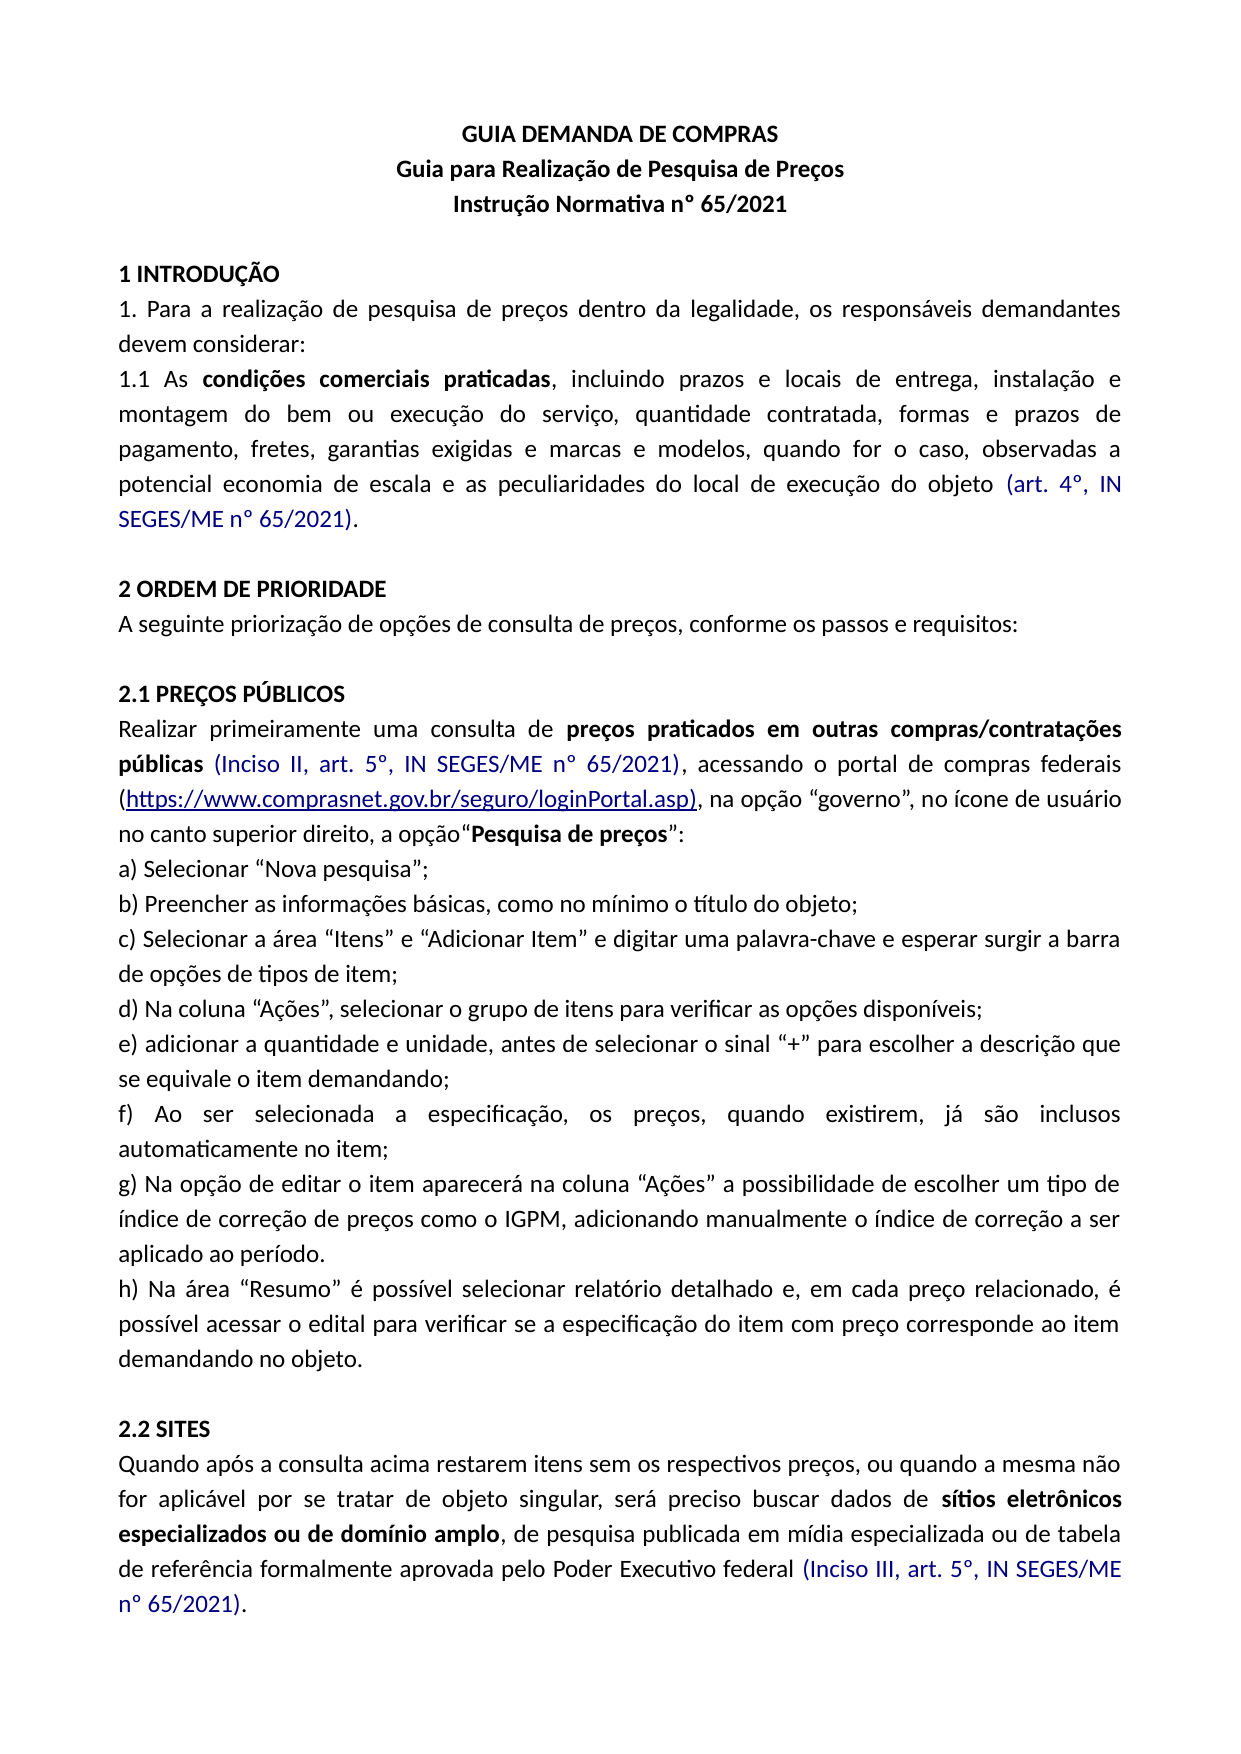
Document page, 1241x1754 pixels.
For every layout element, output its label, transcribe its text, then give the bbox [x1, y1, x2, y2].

text 1.1 As condições comerciais praticadas, incluindo prazos e locais de entrega, instalação e montagem do bem ou execução do serviço, quantidade contratada, formas e prazos de pagamento, fretes, garantias exigidas e marcas e modelos, quando for o caso, observadas a potencial economia de escala e as peculiaridades do local de execução do objeto (art. 4º, IN SEGES/ME nº 65/2021). [118, 363, 1122, 534]
text b) Preencher as informações básicas, como no mínimo o título do objeto; [118, 888, 1122, 919]
text f) Ao ser selecionada a especificação, os preços, quando existirem, já são inclusos automaticamente no item; [118, 1098, 1122, 1164]
text GUIA DEMANDA DE COMPRAS [118, 118, 1122, 149]
text e) adicionar a quantidade e unidade, antes de selecionar o sinal “+” para escolher a descrição que se equivale o item demandando; [118, 1028, 1122, 1094]
text 2 ORDEM DE PRIORIDADE [118, 573, 1122, 604]
text a) Selecionar “Nova pesquisa”; [118, 853, 1122, 884]
text g) Na opção de editar o item aparecerá na coluna “Ações” a possibilidade de escolher um tipo de índice de correção de preços como o IGPM, adicionando manualmente o índice de correção a ser aplicado ao período. [118, 1168, 1122, 1269]
text Guia para Realização de Pesquisa de Preços [118, 153, 1122, 184]
text d) Na coluna “Ações”, selecionar o grupo de itens para verificar as opções disponíveis; [118, 993, 1122, 1024]
text 1 INTRODUÇÃO [118, 258, 1122, 289]
text Instrução Normativa nº 65/2021 [118, 188, 1122, 219]
text Quando após a consulta acima restarem itens sem os respectivos preços, ou quando a mesma não for aplicável por se tratar de objeto singular, será preciso buscar dados de sítios eletrônicos especializados ou de domínio amplo, de pesquisa publicada em mídia especializada ou de tabela de referência formalmente aprovada pelo Poder Executivo federal (Inciso III, art. 5º, IN SEGES/ME nº 65/2021). [118, 1448, 1122, 1619]
text Realizar primeiramente uma consulta de preços praticados em outras compras/contratações públicas (Inciso II, art. 5º, IN SEGES/ME nº 65/2021), acessando o portal de compras federais (https://www.comprasnet.gov.br/seguro/loginPortal.asp), na opção “governo”, no ícone de usuário no canto superior direito, a opção“Pesquisa de preços”: [118, 713, 1122, 849]
text 2.1 PREÇOS PÚBLICOS [118, 678, 1122, 709]
text 1. Para a realização de pesquisa de preços dentro da legalidade, os responsáveis demandantes devem considerar: [118, 293, 1122, 359]
text 2.2 SITES [118, 1413, 1122, 1444]
text c) Selecionar a área “Itens” e “Adicionar Item” e digitar uma palavra-chave e esperar surgir a barra de opções de tipos de item; [118, 923, 1122, 989]
text A seguinte priorização de opções de consulta de preços, conforme os passos e requisitos: [118, 608, 1122, 639]
text h) Na área “Resumo” é possível selecionar relatório detalhado e, em cada preço relacionado, é possível acessar o edital para verificar se a especificação do item com preço corresponde ao item demandando no objeto. [118, 1273, 1122, 1374]
